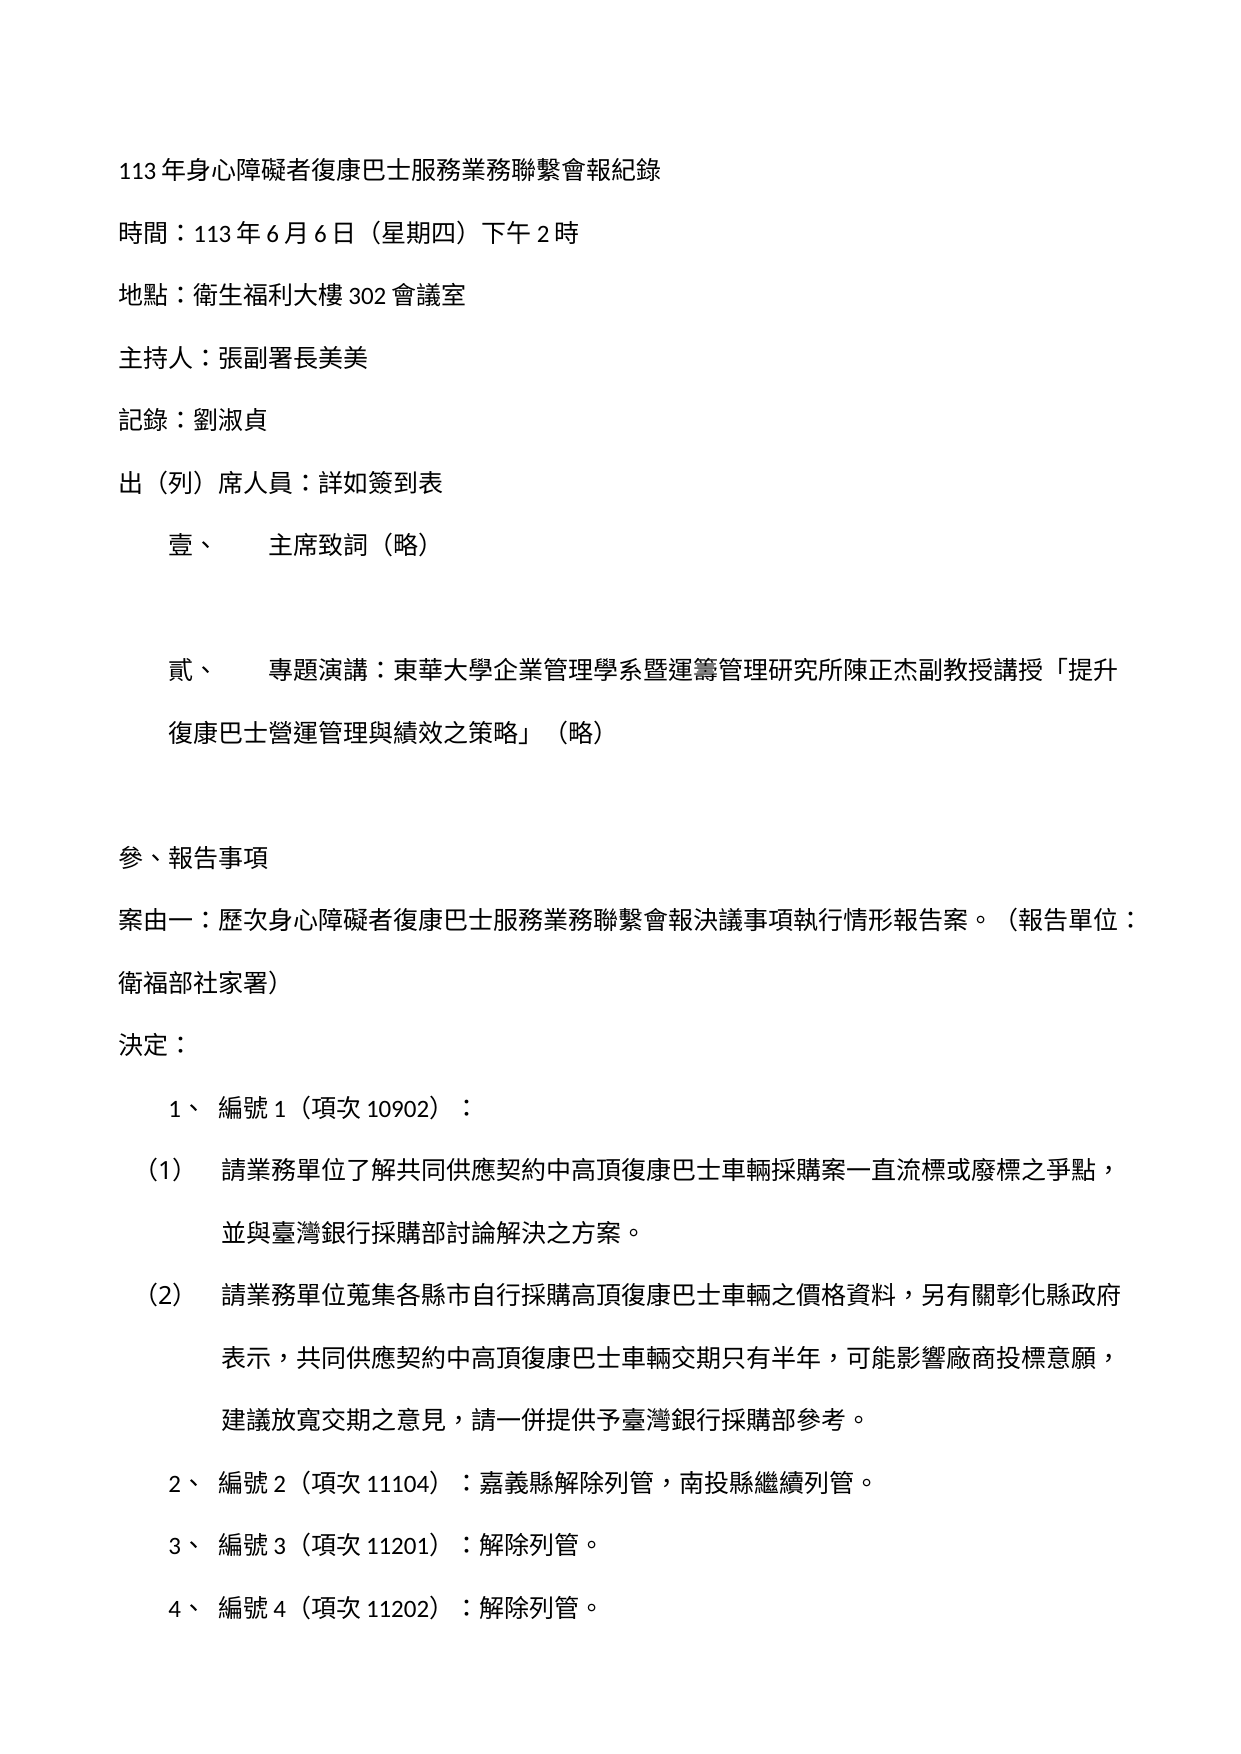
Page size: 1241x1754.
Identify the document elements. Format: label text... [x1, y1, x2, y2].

text 主持人：張副署長美美 [118, 314, 1122, 377]
list 編號3（項次11201）：解除列管。 [168, 1502, 1122, 1564]
text 時間：113年6月6日（星期四）下午2時 [118, 189, 1122, 252]
text 地點：衛生福利大樓302會議室 [118, 252, 1122, 314]
list 編號2（項次11104）：嘉義縣解除列管，南投縣繼續列管。 [168, 1439, 1122, 1502]
list 主席致詞（略） [168, 502, 1122, 564]
text 案由一：歷次身心障礙者復康巴士服務業務聯繫會報決議事項執行情形報告案。（報告單位：衛福部社家署） [118, 877, 1122, 1002]
text 出（列）席人員：詳如簽到表 [118, 439, 1122, 502]
list 請業務單位蒐集各縣市自行採購高頂復康巴士車輛之價格資料，另有關彰化縣政府表示，共同供應契約中高頂復康巴士車輛交期只有半年，可能影響廠商投標意願，建議放寬交期之意見，請一併提供予臺灣銀行採購部參考。 [133, 1252, 1122, 1439]
text 決定： [118, 1002, 1122, 1064]
list 專題演講：東華大學企業管理學系暨運籌管理研究所陳正杰副教授講授「提升復康巴士營運管理與績效之策略」（略） [168, 627, 1122, 752]
list 編號1（項次10902）： [168, 1064, 1122, 1127]
text 參、報告事項 [118, 814, 1122, 877]
list 編號4（項次11202）：解除列管。 [168, 1564, 1122, 1627]
text 記錄：劉淑貞 [118, 377, 1122, 439]
text 113年身心障礙者復康巴士服務業務聯繫會報紀錄 [118, 127, 1122, 189]
list 請業務單位了解共同供應契約中高頂復康巴士車輛採購案一直流標或廢標之爭點，並與臺灣銀行採購部討論解決之方案。 [133, 1127, 1122, 1252]
